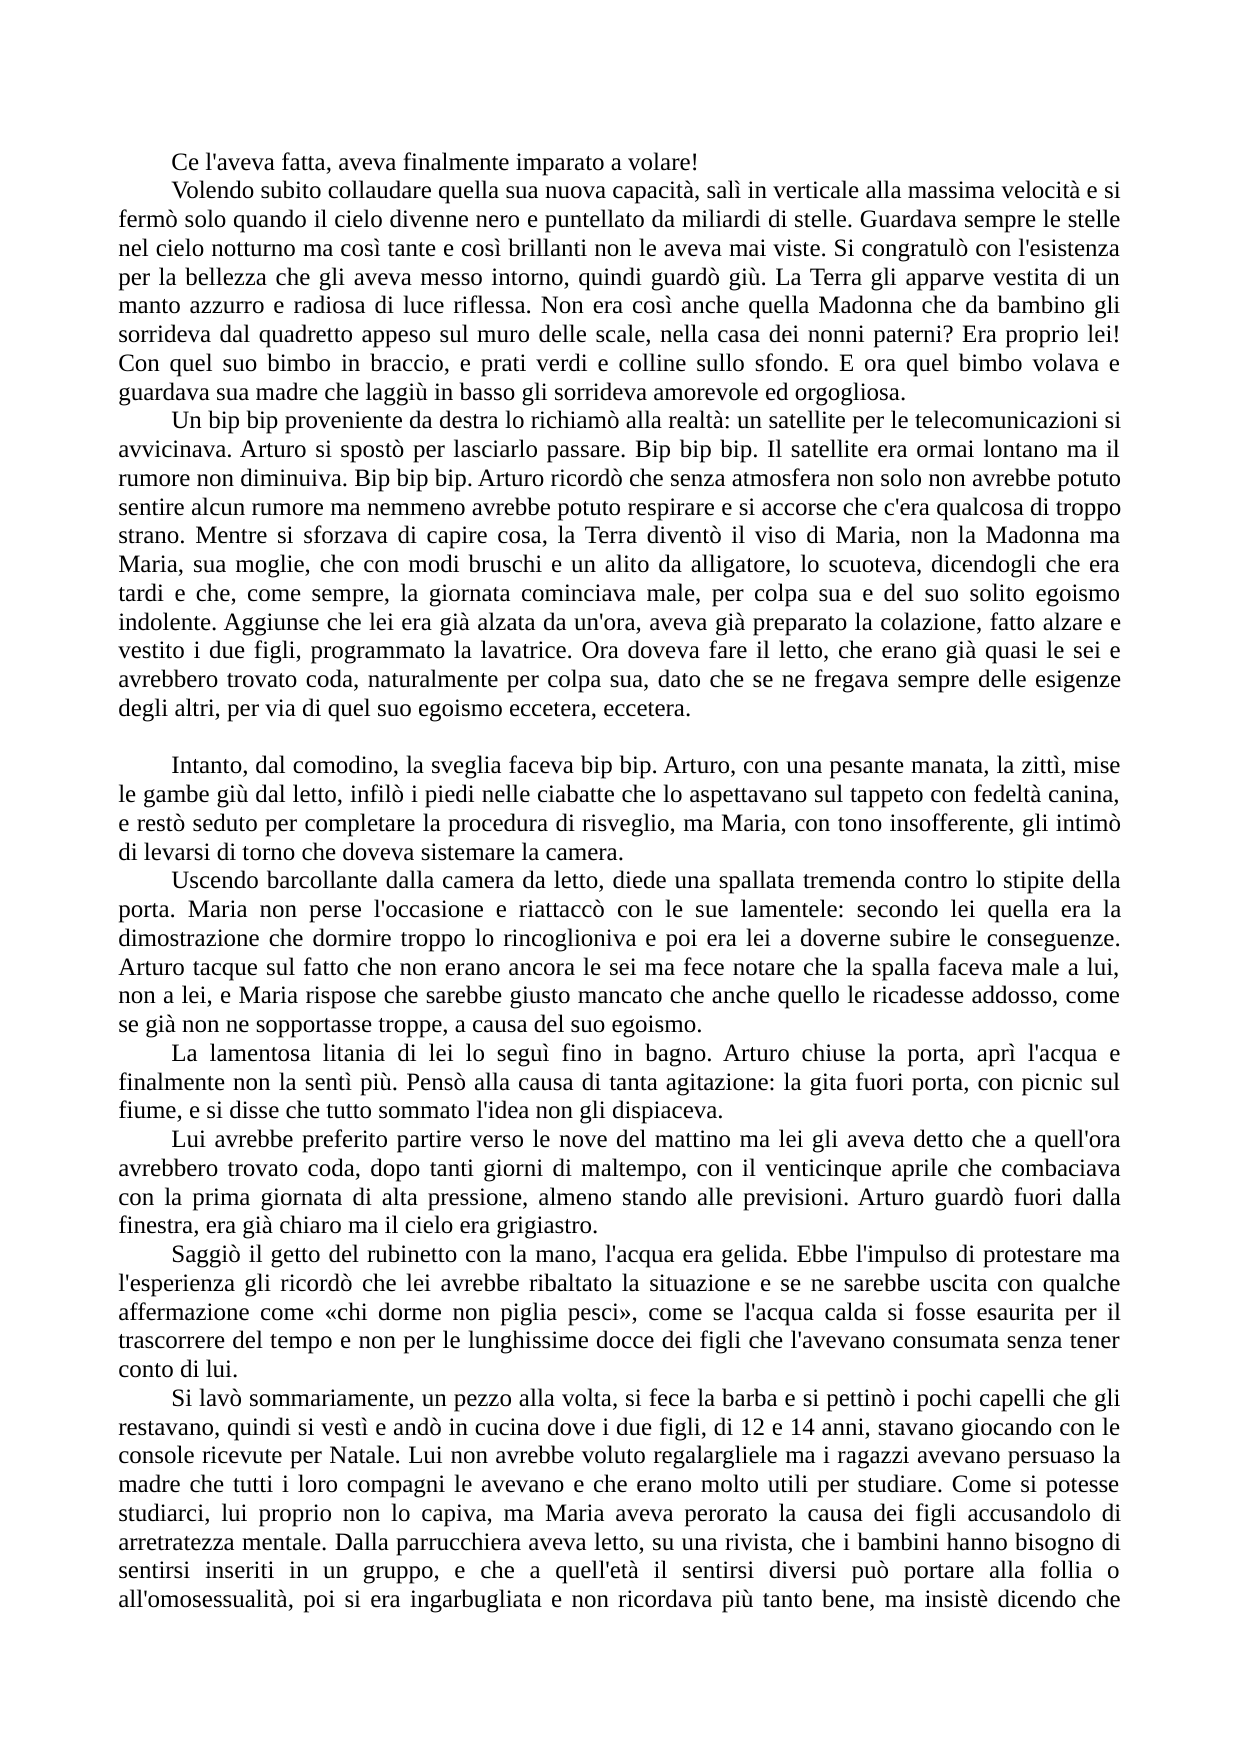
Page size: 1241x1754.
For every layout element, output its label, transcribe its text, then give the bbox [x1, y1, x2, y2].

text Saggiò il getto del rubinetto con la mano, l'acqua era gelida. Ebbe l'impulso di protestare ma l'esperienza gli ricordò che lei avrebbe ribaltato la situazione e se ne sarebbe uscita con qualche affermazione come «chi dorme non piglia pesci», come se l'acqua calda si fosse esaurita per il trascorrere del tempo e non per le lunghissime docce dei figli che l'avevano consumata senza tener conto di lui. [118, 1239, 1122, 1383]
text Lui avrebbe preferito partire verso le nove del mattino ma lei gli aveva detto che a quell'ora avrebbero trovato coda, dopo tanti giorni di maltempo, con il venticinque aprile che combaciava con la prima giornata di alta pressione, almeno stando alle previsioni. Arturo guardò fuori dalla finestra, era già chiaro ma il cielo era grigiastro. [118, 1124, 1122, 1239]
text Intanto, dal comodino, la sveglia faceva bip bip. Arturo, con una pesante manata, la zittì, mise le gambe giù dal letto, infilò i piedi nelle ciabatte che lo aspettavano sul tappeto con fedeltà canina, e restò seduto per completare la procedura di risveglio, ma Maria, con tono insofferente, gli intimò di levarsi di torno che doveva sistemare la camera. [118, 751, 1122, 866]
text Uscendo barcollante dalla camera da letto, diede una spallata tremenda contro lo stipite della porta. Maria non perse l'occasione e riattaccò con le sue lamentele: secondo lei quella era la dimostrazione che dormire troppo lo rincoglioniva e poi era lei a doverne subire le conseguenze. Arturo tacque sul fatto che non erano ancora le sei ma fece notare che la spalla faceva male a lui, non a lei, e Maria rispose che sarebbe giusto mancato che anche quello le ricadesse addosso, come se già non ne sopportasse troppe, a causa del suo egoismo. [118, 866, 1122, 1038]
text Ce l'aveva fatta, aveva finalmente imparato a volare! [118, 147, 1122, 176]
text Volendo subito collaudare quella sua nuova capacità, salì in verticale alla massima velocità e si fermò solo quando il cielo divenne nero e puntellato da miliardi di stelle. Guardava sempre le stelle nel cielo notturno ma così tante e così brillanti non le aveva mai viste. Si congratulò con l'esistenza per la bellezza che gli aveva messo intorno, quindi guardò giù. La Terra gli apparve vestita di un manto azzurro e radiosa di luce riflessa. Non era così anche quella Madonna che da bambino gli sorrideva dal quadretto appeso sul muro delle scale, nella casa dei nonni paterni? Era proprio lei! Con quel suo bimbo in braccio, e prati verdi e colline sullo sfondo. E ora quel bimbo volava e guardava sua madre che laggiù in basso gli sorrideva amorevole ed orgogliosa. [118, 176, 1122, 406]
text La lamentosa litania di lei lo seguì fino in bagno. Arturo chiuse la porta, aprì l'acqua e finalmente non la sentì più. Pensò alla causa di tanta agitazione: la gita fuori porta, con picnic sul fiume, e si disse che tutto sommato l'idea non gli dispiaceva. [118, 1038, 1122, 1124]
text Si lavò sommariamente, un pezzo alla volta, si fece la barba e si pettinò i pochi capelli che gli restavano, quindi si vestì e andò in cucina dove i due figli, di 12 e 14 anni, stavano giocando con le console ricevute per Natale. Lui non avrebbe voluto regalargliele ma i ragazzi avevano persuaso la madre che tutti i loro compagni le avevano e che erano molto utili per studiare. Come si potesse studiarci, lui proprio non lo capiva, ma Maria aveva perorato la causa dei figli accusandolo di arretratezza mentale. Dalla parrucchiera aveva letto, su una rivista, che i bambini hanno bisogno di sentirsi inseriti in un gruppo, e che a quell'età il sentirsi diversi può portare alla follia o all'omosessualità, poi si era ingarbugliata e non ricordava più tanto bene, ma insistè dicendo che [118, 1383, 1122, 1613]
text Un bip bip proveniente da destra lo richiamò alla realtà: un satellite per le telecomunicazioni si avvicinava. Arturo si spostò per lasciarlo passare. Bip bip bip. Il satellite era ormai lontano ma il rumore non diminuiva. Bip bip bip. Arturo ricordò che senza atmosfera non solo non avrebbe potuto sentire alcun rumore ma nemmeno avrebbe potuto respirare e si accorse che c'era qualcosa di troppo strano. Mentre si sforzava di capire cosa, la Terra diventò il viso di Maria, non la Madonna ma Maria, sua moglie, che con modi bruschi e un alito da alligatore, lo scuoteva, dicendogli che era tardi e che, come sempre, la giornata cominciava male, per colpa sua e del suo solito egoismo indolente. Aggiunse che lei era già alzata da un'ora, aveva già preparato la colazione, fatto alzare e vestito i due figli, programmato la lavatrice. Ora doveva fare il letto, che erano già quasi le sei e avrebbero trovato coda, naturalmente per colpa sua, dato che se ne fregava sempre delle esigenze degli altri, per via di quel suo egoismo eccetera, eccetera. [118, 406, 1122, 722]
